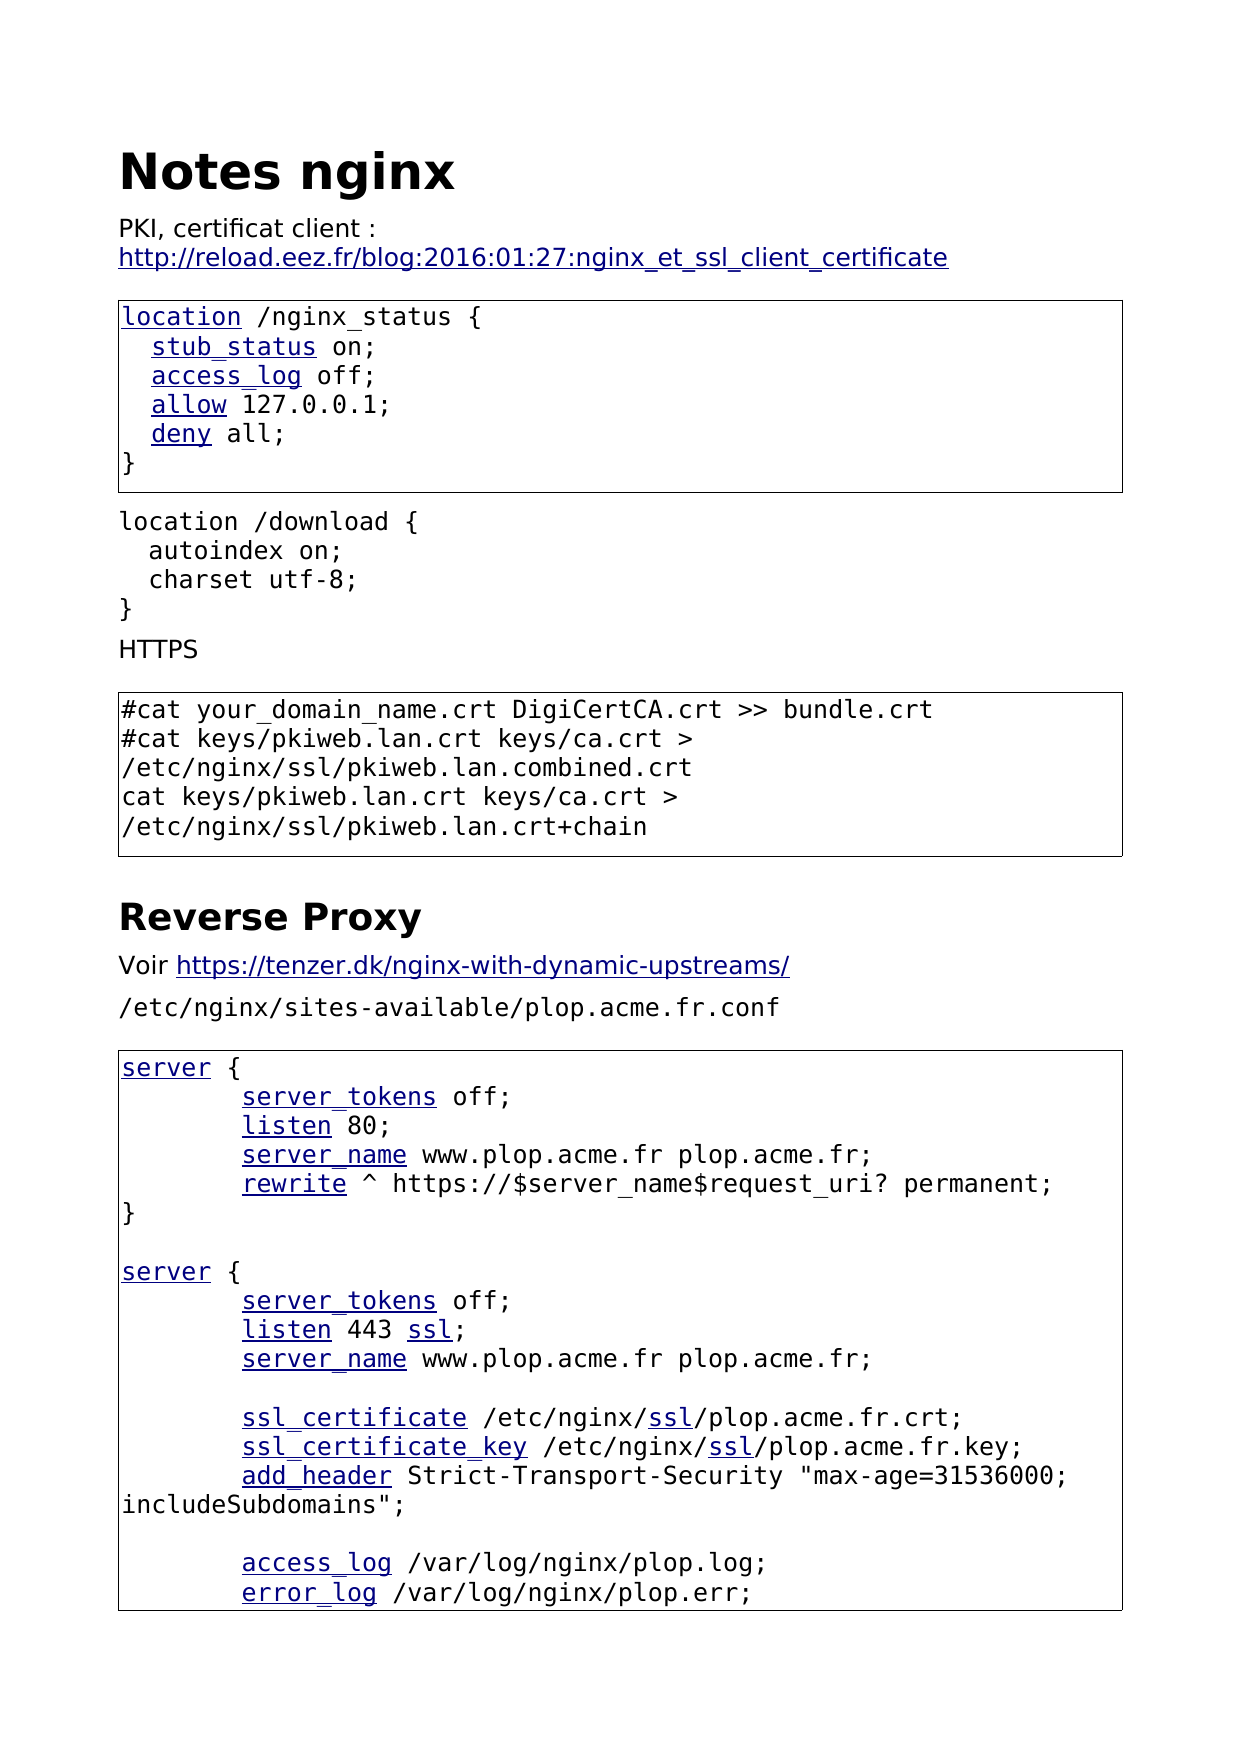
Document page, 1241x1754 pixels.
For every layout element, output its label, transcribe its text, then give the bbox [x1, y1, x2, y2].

text HTTPS [118, 636, 1122, 665]
text PKI, certificat client : http://reload.eez.fr/blog:2016:01:27:nginx_et_ssl_client_certificate [118, 214, 1122, 272]
subtitle Notes nginx [118, 143, 1122, 201]
subtitle Reverse Proxy [118, 895, 1122, 939]
text location /download { autoindex on; charset utf-8; } [118, 507, 1122, 624]
table_header server { server_tokens off; listen 80; server_name www.plop.acme.fr plop.acme.fr; rewrite ^ https://$server_name$request_uri? permanent; } server { server_tokens off; listen 443 ssl; server_name www.plop.acme.fr plop.acme.fr; ssl_certificate /etc/nginx/ssl/plop.acme.fr.crt; ssl_certificate_key /etc/nginx/ssl/plop.acme.fr.key; add_header Strict-Transport-Security "max-age=31536000; includeSubdomains"; access_log /var/log/nginx/plop.log; error_log /var/log/nginx/plop.err; [119, 1051, 1122, 1610]
table_header location /nginx_status { stub_status on; access_log off; allow 127.0.0.1; deny all; } [119, 301, 1122, 492]
text /etc/nginx/sites-available/plop.acme.fr.conf [118, 993, 1122, 1022]
text Voir https://tenzer.dk/nginx-with-dynamic-upstreams/ [118, 952, 1122, 981]
table_header #cat your_domain_name.crt DigiCertCA.crt >> bundle.crt #cat keys/pkiweb.lan.crt keys/ca.crt > /etc/nginx/ssl/pkiweb.lan.combined.crt cat keys/pkiweb.lan.crt keys/ca.crt > /etc/nginx/ssl/pkiweb.lan.crt+chain [119, 693, 1122, 856]
